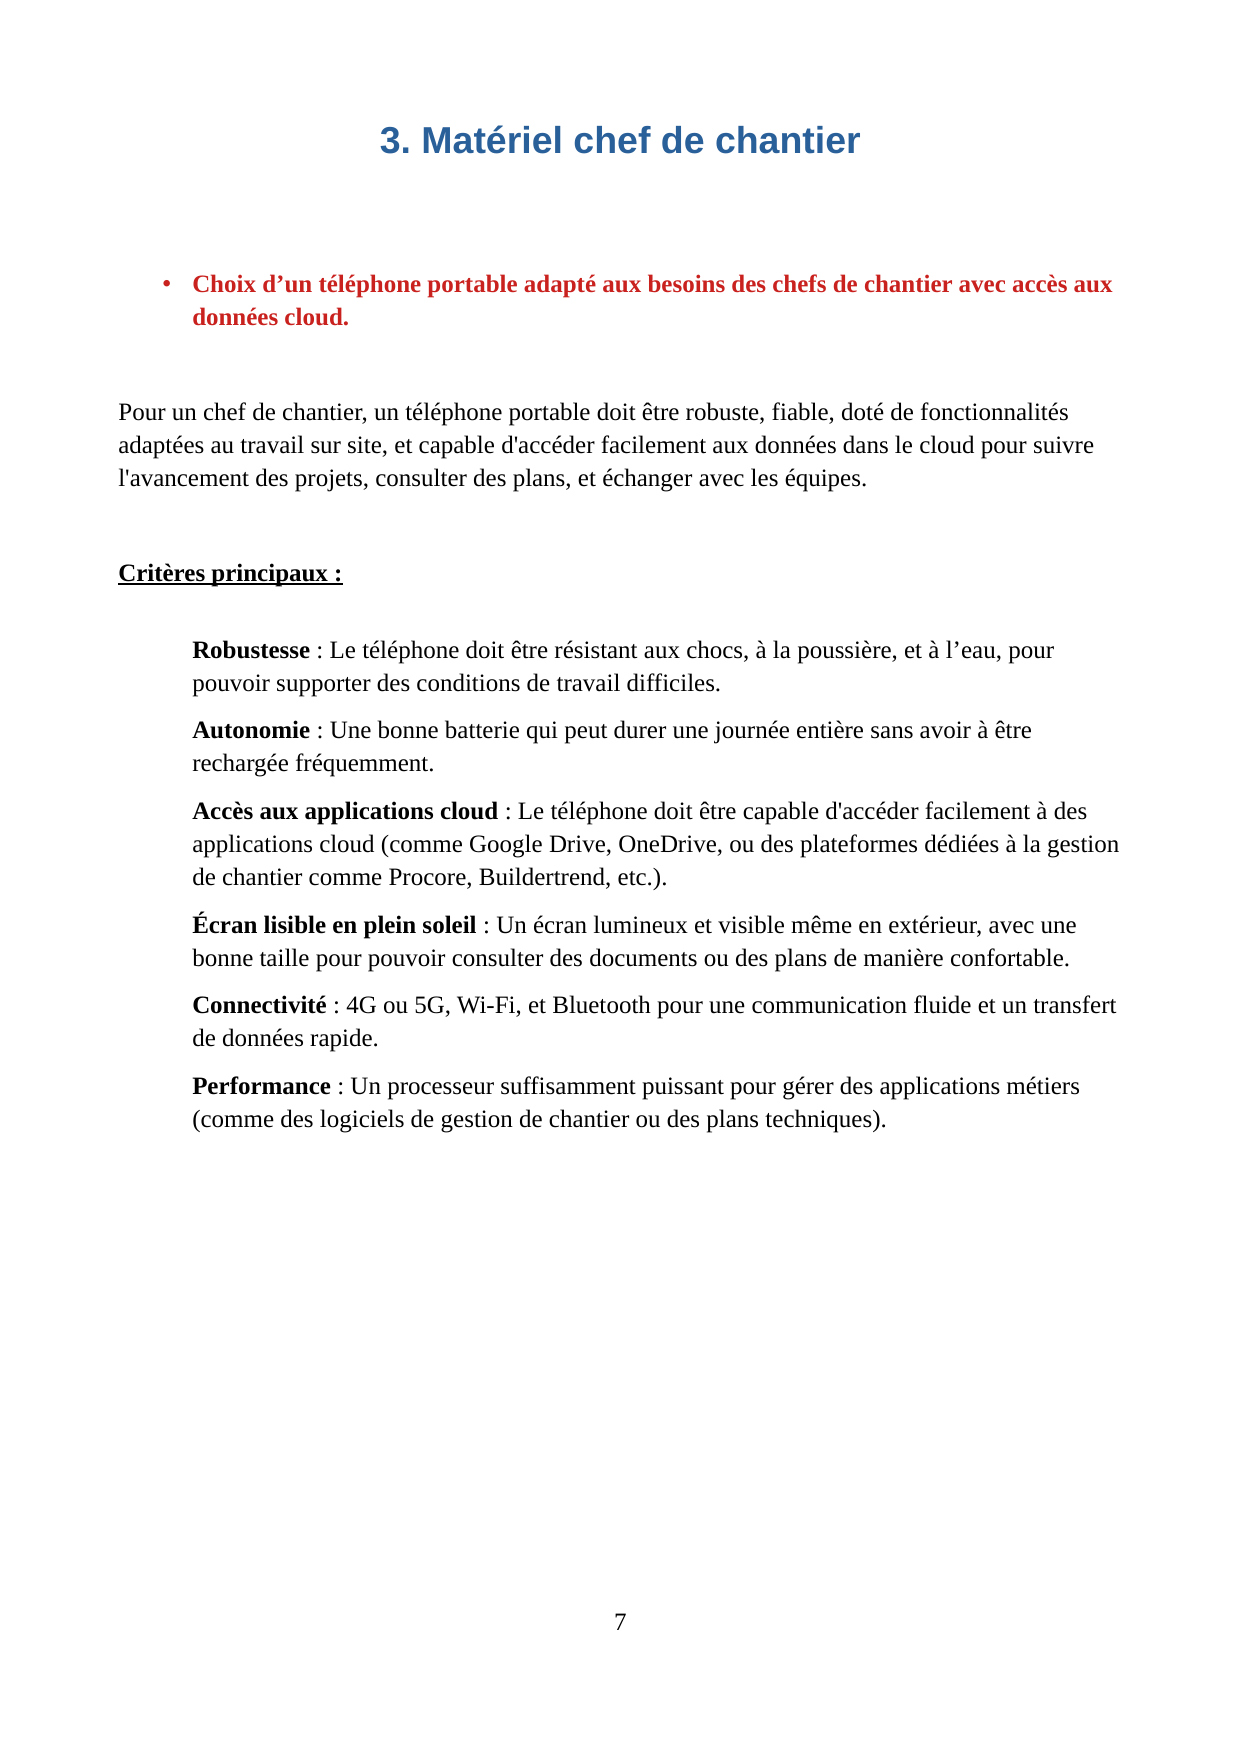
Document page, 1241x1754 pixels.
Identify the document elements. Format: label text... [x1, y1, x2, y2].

list Accès aux applications cloud : Le téléphone doit être capable d'accéder facilement à des applications cloud (comme Google Drive, OneDrive, ou des plateformes dédiées à la gestion de chantier comme Procore, Buildertrend, etc.). [162, 796, 1122, 891]
text Critères principaux : [118, 558, 1122, 587]
subtitle 3. Matériel chef de chantier [118, 118, 1122, 161]
list Robustesse : Le téléphone doit être résistant aux chocs, à la poussière, et à l’eau, pour pouvoir supporter des conditions de travail difficiles. [162, 635, 1122, 697]
list Connectivité : 4G ou 5G, Wi-Fi, et Bluetooth pour une communication fluide et un transfert de données rapide. [162, 990, 1122, 1052]
list Autonomie : Une bonne batterie qui peut durer une journée entière sans avoir à être rechargée fréquemment. [162, 715, 1122, 777]
list Écran lisible en plein soleil : Un écran lumineux et visible même en extérieur, avec une bonne taille pour pouvoir consulter des documents ou des plans de manière confortable. [162, 910, 1122, 971]
text Pour un chef de chantier, un téléphone portable doit être robuste, fiable, doté de fonctionnalités adaptées au travail sur site, et capable d'accéder facilement aux données dans le cloud pour suivre l'avancement des projets, consulter des plans, et échanger avec les équipes. [118, 397, 1122, 492]
list Choix d’un téléphone portable adapté aux besoins des chefs de chantier avec accès aux données cloud. [162, 269, 1122, 331]
list Performance : Un processeur suffisamment puissant pour gérer des applications métiers (comme des logiciels de gestion de chantier ou des plans techniques). [162, 1071, 1122, 1133]
